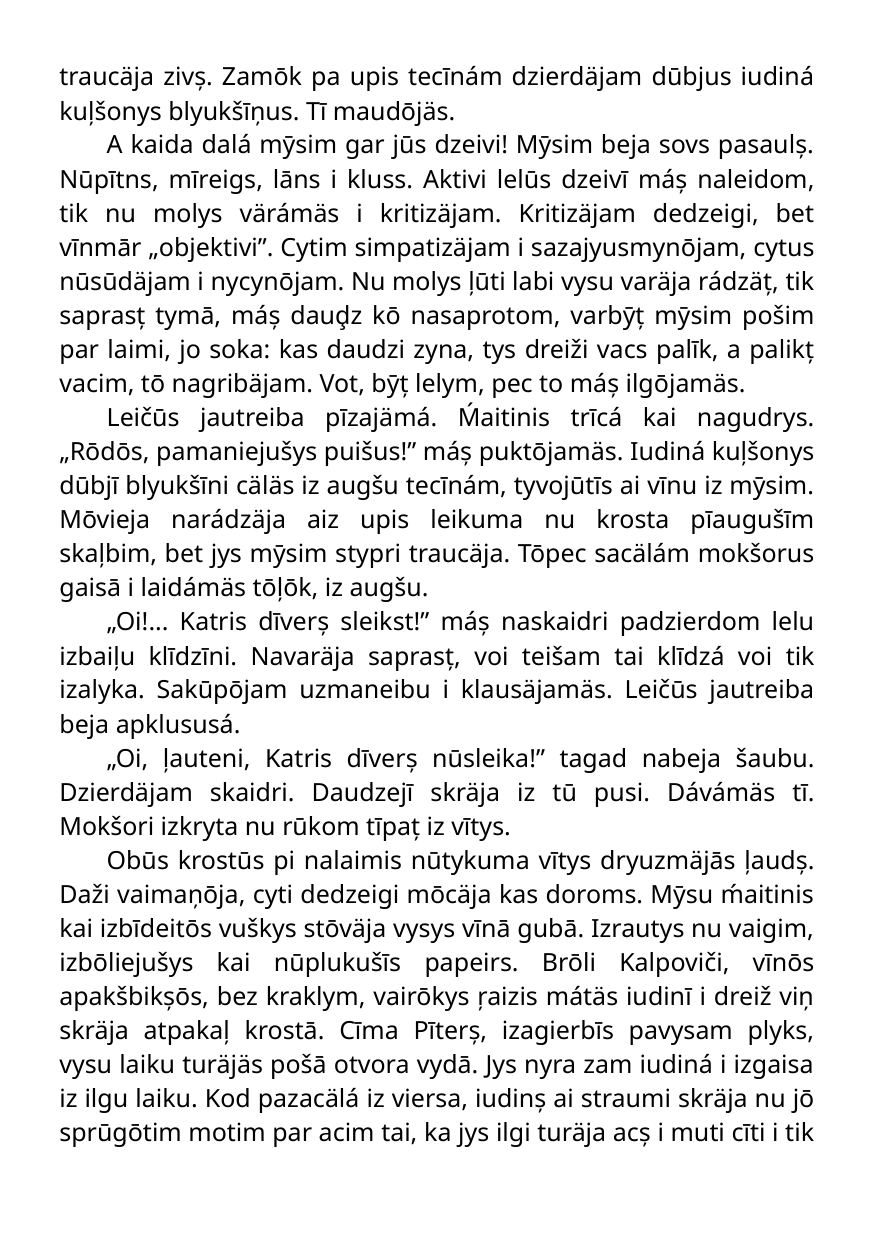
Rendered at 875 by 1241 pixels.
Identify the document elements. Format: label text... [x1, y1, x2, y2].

text „Oi, ļauteni, Katris dīverș nūsleika!” tagad nabeja šaubu. Dzierdäjam skaidri. Daudzejī skräja iz tū pusi. Dávámäs tī. Mokšori izkryta nu rūkom tīpaț iz vītys. [59, 740, 815, 842]
text „Oi!... Katris dīverș sleikst!” máș naskaidri padzierdom lelu izbaiļu klīdzīni. Navaräja saprasț, voi teišam tai klīdzá voi tik izalyka. Sakūpōjam uzmaneibu i klausäjamäs. Leičūs jautreiba beja apklususá. [59, 604, 815, 740]
text traucäja zivș. Zamōk pa upis tecīnám dzierdäjam dūbjus iudiná kuļšonys blyukšīņus. Tī maudōjäs. [59, 59, 815, 127]
text Obūs krostūs pi nalaimis nūtykuma vītys dryuzmäjās ļaudș. Daži vaimaņōja, cyti dedzeigi mōcäja kas doroms. Mȳsu ḿaitinis kai izbīdeitōs vuškys stōväja vysys vīnā gubā. Izrautys nu vaigim, izbōliejušys kai nūplukušīs papeirs. Brōli Kalpoviči, vīnōs apakšbikșōs, bez kraklym, vairōkys ŗaizis mátäs iudinī i dreiž viņ skräja atpakaļ krostā. Cīma Pīterș, izagierbīs pavysam plyks, vysu laiku turäjäs pošā otvora vydā. Jys nyra zam iudiná i izgaisa iz ilgu laiku. Kod pazacälá iz viersa, iudinș ai straumi skräja nu jō sprūgōtim motim par acim tai, ka jys ilgi turäja acș i muti cīti i tik [59, 842, 815, 1149]
text A kaida dalá mȳsim gar jūs dzeivi! Mȳsim beja sovs pasaulș. Nūpītns, mīreigs, lāns i kluss. Aktivi lelūs dzeivī máș naleidom, tik nu molys värámäs i kritizäjam. Kritizäjam dedzeigi, bet vīnmār „objektivi”. Cytim simpatizäjam i sazajyusmynōjam, cytus nūsūdäjam i nycynōjam. Nu molys ļūti labi vysu varäja rádzäț, tik saprasț tymā, máș dauḑz kō nasaprotom, varbȳț mȳsim pošim par laimi, jo soka: kas daudzi zyna, tys dreiži vacs palīk, a palikț vacim, tō nagribäjam. Vot, bȳț lelym, pec to máș ilgōjamäs. [59, 127, 815, 400]
text Leičūs jautreiba pīzajämá. Ḿaitinis trīcá kai nagudrys. „Rōdōs, pamaniejušys puišus!” máș puktōjamäs. Iudiná kuļšonys dūbjī blyukšīni cäläs iz augšu tecīnám, tyvojūtīs ai vīnu iz mȳsim. Mōvieja narádzäja aiz upis leikuma nu krosta pīaugušīm skaļbim, bet jys mȳsim stypri traucäja. Tōpec sacälám mokšorus gaisā i laidámäs tōļōk, iz augšu. [59, 400, 815, 604]
